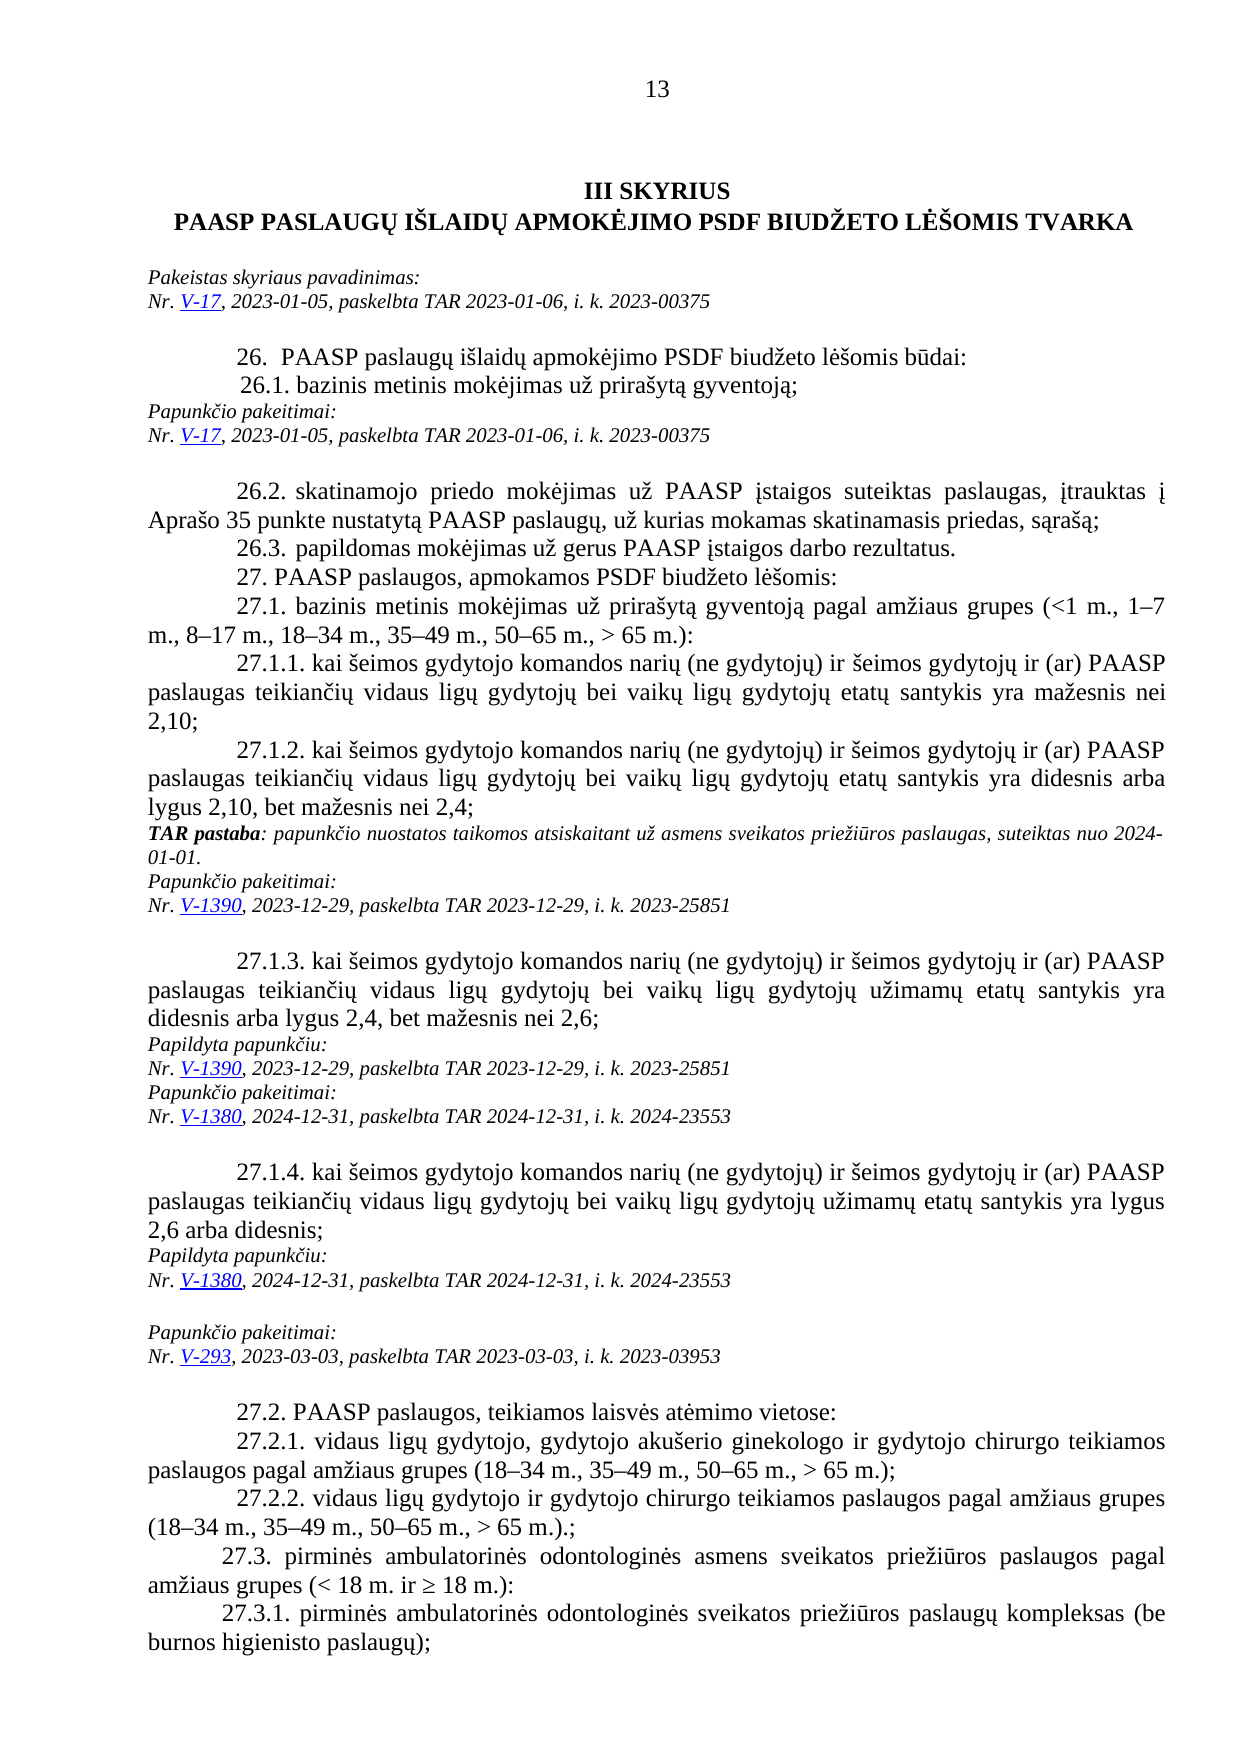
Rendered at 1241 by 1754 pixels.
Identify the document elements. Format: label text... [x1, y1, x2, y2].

text Papunkčio pakeitimai: [148, 1080, 1166, 1104]
text Papildyta papunkčiu: [148, 1032, 1166, 1056]
text 27.1.2. kai šeimos gydytojo komandos narių (ne gydytojų) ir šeimos gydytojų ir (ar) PAASP paslaugas teikiančių vidaus ligų gydytojų bei vaikų ligų gydytojų etatų santykis yra didesnis arba lygus 2,10, bet mažesnis nei 2,4; [148, 735, 1166, 821]
text PAASP PASLAUGŲ IŠLAIDŲ APMOKĖJIMO PSDF BIUDŽETO LĖŠOMIS TVARKA [148, 207, 1166, 236]
text TAR pastaba: papunkčio nuostatos taikomos atsiskaitant už asmens sveikatos priežiūros paslaugas, suteiktas nuo 2024-01-01. [148, 821, 1166, 869]
text 27.3.1. pirminės ambulatorinės odontologinės sveikatos priežiūros paslaugų kompleksas (be burnos higienisto paslaugų); [148, 1598, 1166, 1656]
text Nr. V-1380, 2024-12-31, paskelbta TAR 2024-12-31, i. k. 2024-23553 [148, 1104, 1166, 1128]
text 27.1.3. kai šeimos gydytojo komandos narių (ne gydytojų) ir šeimos gydytojų ir (ar) PAASP paslaugas teikiančių vidaus ligų gydytojų bei vaikų ligų gydytojų užimamų etatų santykis yra didesnis arba lygus 2,4, bet mažesnis nei 2,6; [148, 946, 1166, 1032]
text 26.1. bazinis metinis mokėjimas už prirašytą gyventoją; [148, 370, 1166, 399]
text Nr. V-17, 2023-01-05, paskelbta TAR 2023-01-06, i. k. 2023-00375 [148, 289, 1166, 313]
text 27.2. PAASP paslaugos, teikiamos laisvės atėmimo vietose: [148, 1397, 1166, 1426]
text 27.2.2. vidaus ligų gydytojo ir gydytojo chirurgo teikiamos paslaugos pagal amžiaus grupes (18–34 m., 35–49 m., 50–65 m., > 65 m.).; [148, 1483, 1166, 1541]
text 27. PAASP paslaugos, apmokamos PSDF biudžeto lėšomis: [148, 562, 1166, 591]
text 26.2. skatinamojo priedo mokėjimas už PAASP įstaigos suteiktas paslaugas, įtrauktas į Aprašo 35 punkte nustatytą PAASP paslaugų, už kurias mokamas skatinamasis priedas, sąrašą; [148, 476, 1166, 533]
text Nr. V-1390, 2023-12-29, paskelbta TAR 2023-12-29, i. k. 2023-25851 [148, 1056, 1166, 1080]
text Nr. V-1380, 2024-12-31, paskelbta TAR 2024-12-31, i. k. 2024-23553 [148, 1267, 1166, 1292]
text 27.3. pirminės ambulatorinės odontologinės asmens sveikatos priežiūros paslaugos pagal amžiaus grupes (< 18 m. ir ≥ 18 m.): [148, 1541, 1166, 1598]
text Papunkčio pakeitimai: [148, 869, 1166, 893]
text 27.1.1. kai šeimos gydytojo komandos narių (ne gydytojų) ir šeimos gydytojų ir (ar) PAASP paslaugas teikiančių vidaus ligų gydytojų bei vaikų ligų gydytojų etatų santykis yra mažesnis nei 2,10; [148, 648, 1166, 735]
text Nr. V-17, 2023-01-05, paskelbta TAR 2023-01-06, i. k. 2023-00375 [148, 423, 1166, 447]
text 26. PAASP paslaugų išlaidų apmokėjimo PSDF biudžeto lėšomis būdai: [148, 342, 1166, 370]
text III SKYRIUS [148, 176, 1166, 205]
text 27.1. bazinis metinis mokėjimas už prirašytą gyventoją pagal amžiaus grupes (<1 m., 1–7 m., 8–17 m., 18–34 m., 35–49 m., 50–65 m., > 65 m.): [148, 591, 1166, 648]
text Papunkčio pakeitimai: [148, 399, 1166, 423]
text Pakeistas skyriaus pavadinimas: [148, 265, 1166, 289]
text 27.1.4. kai šeimos gydytojo komandos narių (ne gydytojų) ir šeimos gydytojų ir (ar) PAASP paslaugas teikiančių vidaus ligų gydytojų bei vaikų ligų gydytojų užimamų etatų santykis yra lygus 2,6 arba didesnis; [148, 1157, 1166, 1243]
text Nr. V-1390, 2023-12-29, paskelbta TAR 2023-12-29, i. k. 2023-25851 [148, 893, 1166, 917]
text Nr. V-293, 2023-03-03, paskelbta TAR 2023-03-03, i. k. 2023-03953 [148, 1344, 1166, 1368]
text Papunkčio pakeitimai: [148, 1320, 1166, 1344]
text 26.3. papildomas mokėjimas už gerus PAASP įstaigos darbo rezultatus. [148, 533, 1166, 562]
text Papildyta papunkčiu: [148, 1243, 1166, 1267]
text 27.2.1. vidaus ligų gydytojo, gydytojo akušerio ginekologo ir gydytojo chirurgo teikiamos paslaugos pagal amžiaus grupes (18–34 m., 35–49 m., 50–65 m., > 65 m.); [148, 1426, 1166, 1483]
